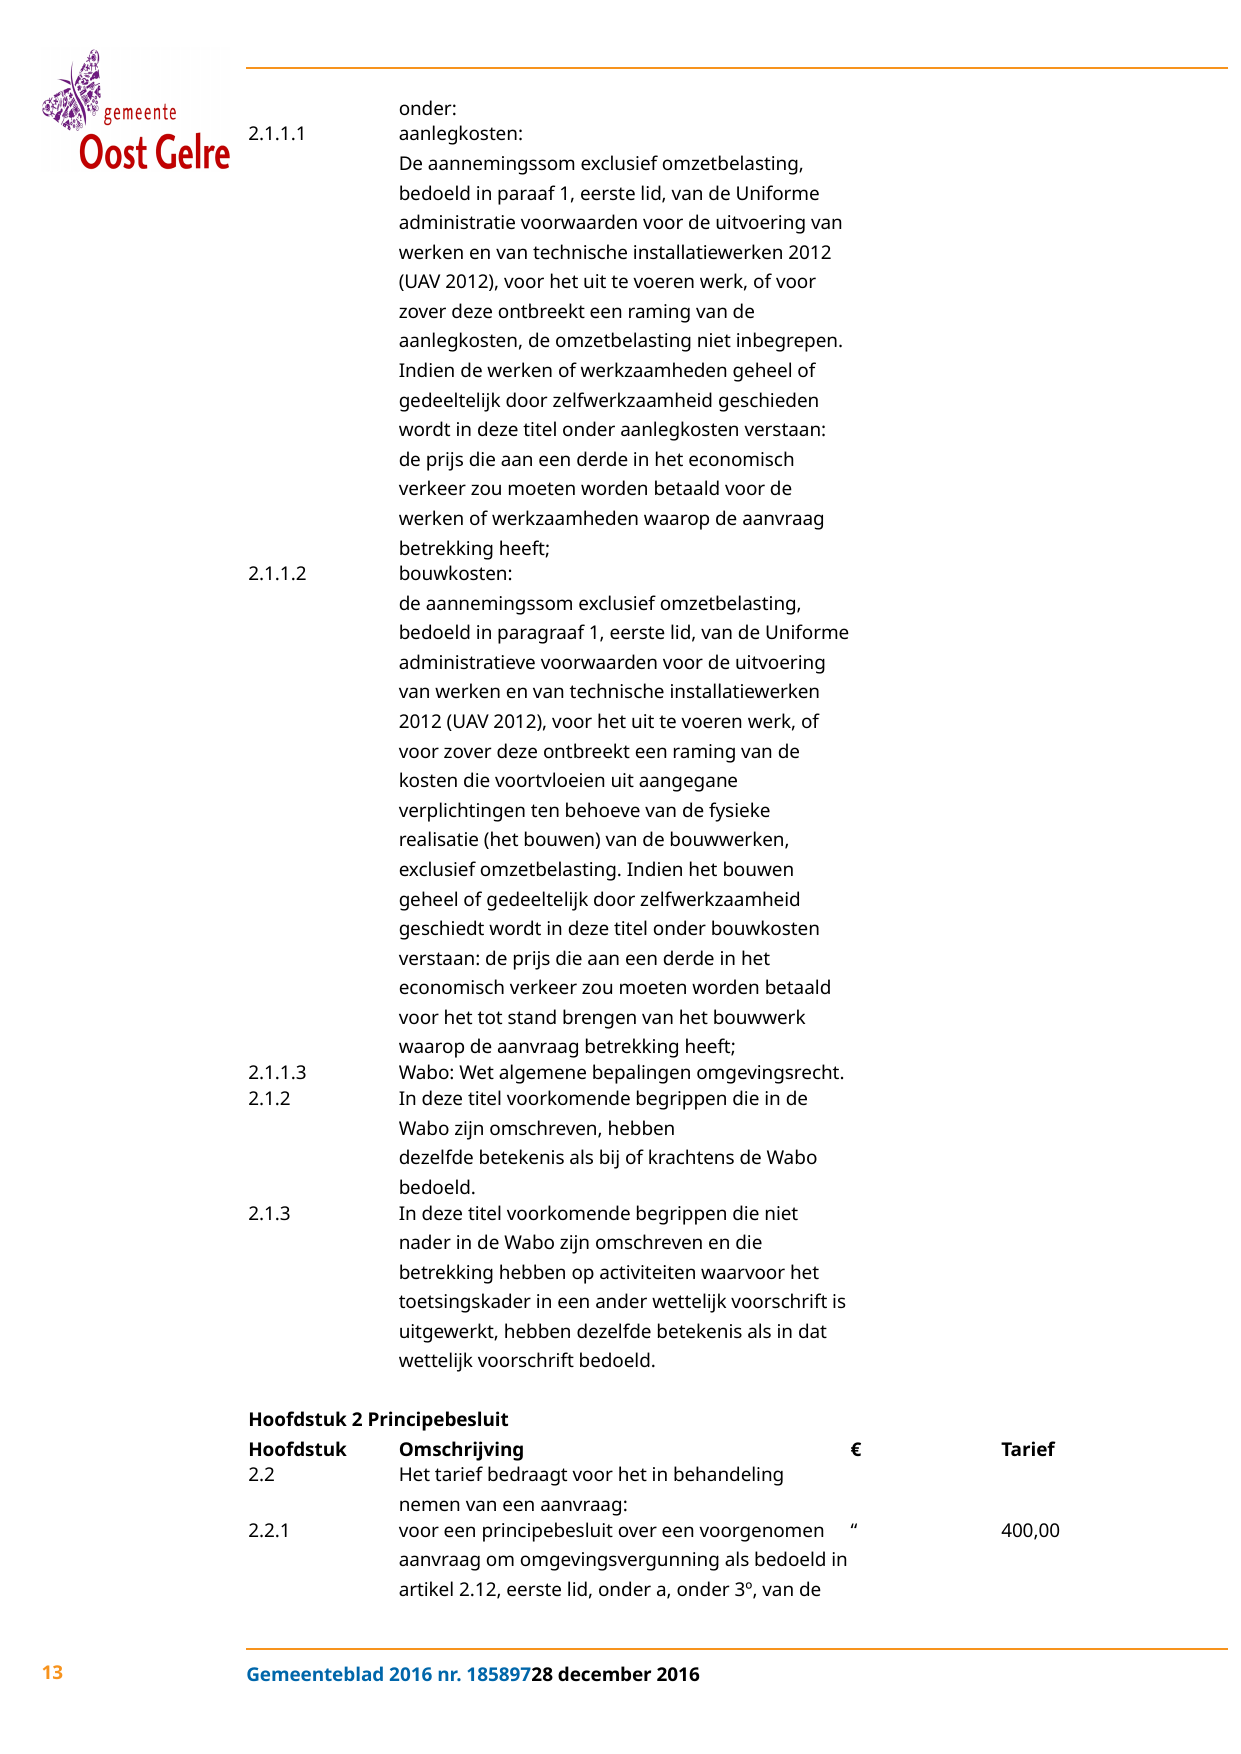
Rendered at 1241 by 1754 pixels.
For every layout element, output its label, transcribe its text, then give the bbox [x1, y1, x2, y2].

table_cell [1001, 1060, 1152, 1085]
picture [41, 47, 231, 172]
table_cell [850, 121, 1001, 560]
table_cell [850, 1060, 1001, 1085]
table_cell [1001, 1462, 1152, 1517]
table_cell onder: [399, 95, 850, 121]
table_cell 2.2.1 [248, 1517, 398, 1602]
table_cell 2.1.1.2 [248, 560, 398, 1059]
table_cell [850, 1200, 1001, 1373]
table_header Omschrijving [399, 1436, 850, 1462]
table_cell Wabo: Wet algemene bepalingen omgevingsrecht. [399, 1060, 850, 1085]
table_cell 400,00 [1001, 1517, 1152, 1602]
table_cell “ [850, 1517, 1001, 1602]
table_cell 2.1.1.3 [248, 1060, 398, 1085]
table_cell aanlegkosten: De aannemingssom exclusief omzetbelasting, bedoeld in paraaf 1, eerste lid, van de Uniforme administratie voorwaarden voor de uitvoering van werken en van technische installatiewerken 2012 (UAV 2012), voor het uit te voeren werk, of voor zover deze ontbreekt een raming van de aanlegkosten, de omzetbelasting niet inbegrepen. Indien de werken of werkzaamheden geheel of gedeeltelijk door zelfwerkzaamheid geschieden wordt in deze titel onder aanlegkosten verstaan: de prijs die aan een derde in het economisch verkeer zou moeten worden betaald voor de werken of werkzaamheden waarop de aanvraag betrekking heeft; [399, 121, 850, 560]
table_header Hoofdstuk [248, 1436, 398, 1462]
table_cell [850, 1085, 1001, 1200]
table_cell voor een principebesluit over een voorgenomen aanvraag om omgevingsvergunning als bedoeld in artikel 2.12, eerste lid, onder a, onder 3º, van de [399, 1517, 850, 1602]
table_cell [248, 95, 398, 121]
table_header Tarief [1001, 1436, 1152, 1462]
table_header € [850, 1436, 1001, 1462]
table_cell 2.2 [248, 1462, 398, 1517]
table_cell [850, 1462, 1001, 1517]
table_cell 2.1.1.1 [248, 121, 398, 560]
table_cell [1001, 95, 1152, 121]
table_cell In deze titel voorkomende begrippen die niet nader in de Wabo zijn omschreven en die betrekking hebben op activiteiten waarvoor het toetsingskader in een ander wettelijk voorschrift is uitgewerkt, hebben dezelfde betekenis als in dat wettelijk voorschrift bedoeld. [399, 1200, 850, 1373]
table_cell [1001, 1085, 1152, 1200]
table_cell [1001, 560, 1152, 1059]
table_cell [850, 560, 1001, 1059]
table_cell [850, 95, 1001, 121]
table_cell 2.1.2 [248, 1085, 398, 1200]
table_cell In deze titel voorkomende begrippen die in de Wabo zijn omschreven, hebben dezelfde betekenis als bij of krachtens de Wabo bedoeld. [399, 1085, 850, 1200]
text Hoofdstuk 2 Principebesluit [248, 1406, 1152, 1432]
table_cell [1001, 121, 1152, 560]
table_cell [1001, 1200, 1152, 1373]
table_cell Het tarief bedraagt voor het in behandeling nemen van een aanvraag: [399, 1462, 850, 1517]
table_cell bouwkosten: de aannemingssom exclusief omzetbelasting, bedoeld in paragraaf 1, eerste lid, van de Uniforme administratieve voorwaarden voor de uitvoering van werken en van technische installatiewerken 2012 (UAV 2012), voor het uit te voeren werk, of voor zover deze ontbreekt een raming van de kosten die voortvloeien uit aangegane verplichtingen ten behoeve van de fysieke realisatie (het bouwen) van de bouwwerken, exclusief omzetbelasting. Indien het bouwen geheel of gedeeltelijk door zelfwerkzaamheid geschiedt wordt in deze titel onder bouwkosten verstaan: de prijs die aan een derde in het economisch verkeer zou moeten worden betaald voor het tot stand brengen van het bouwwerk waarop de aanvraag betrekking heeft; [399, 560, 850, 1059]
table_cell 2.1.3 [248, 1200, 398, 1373]
